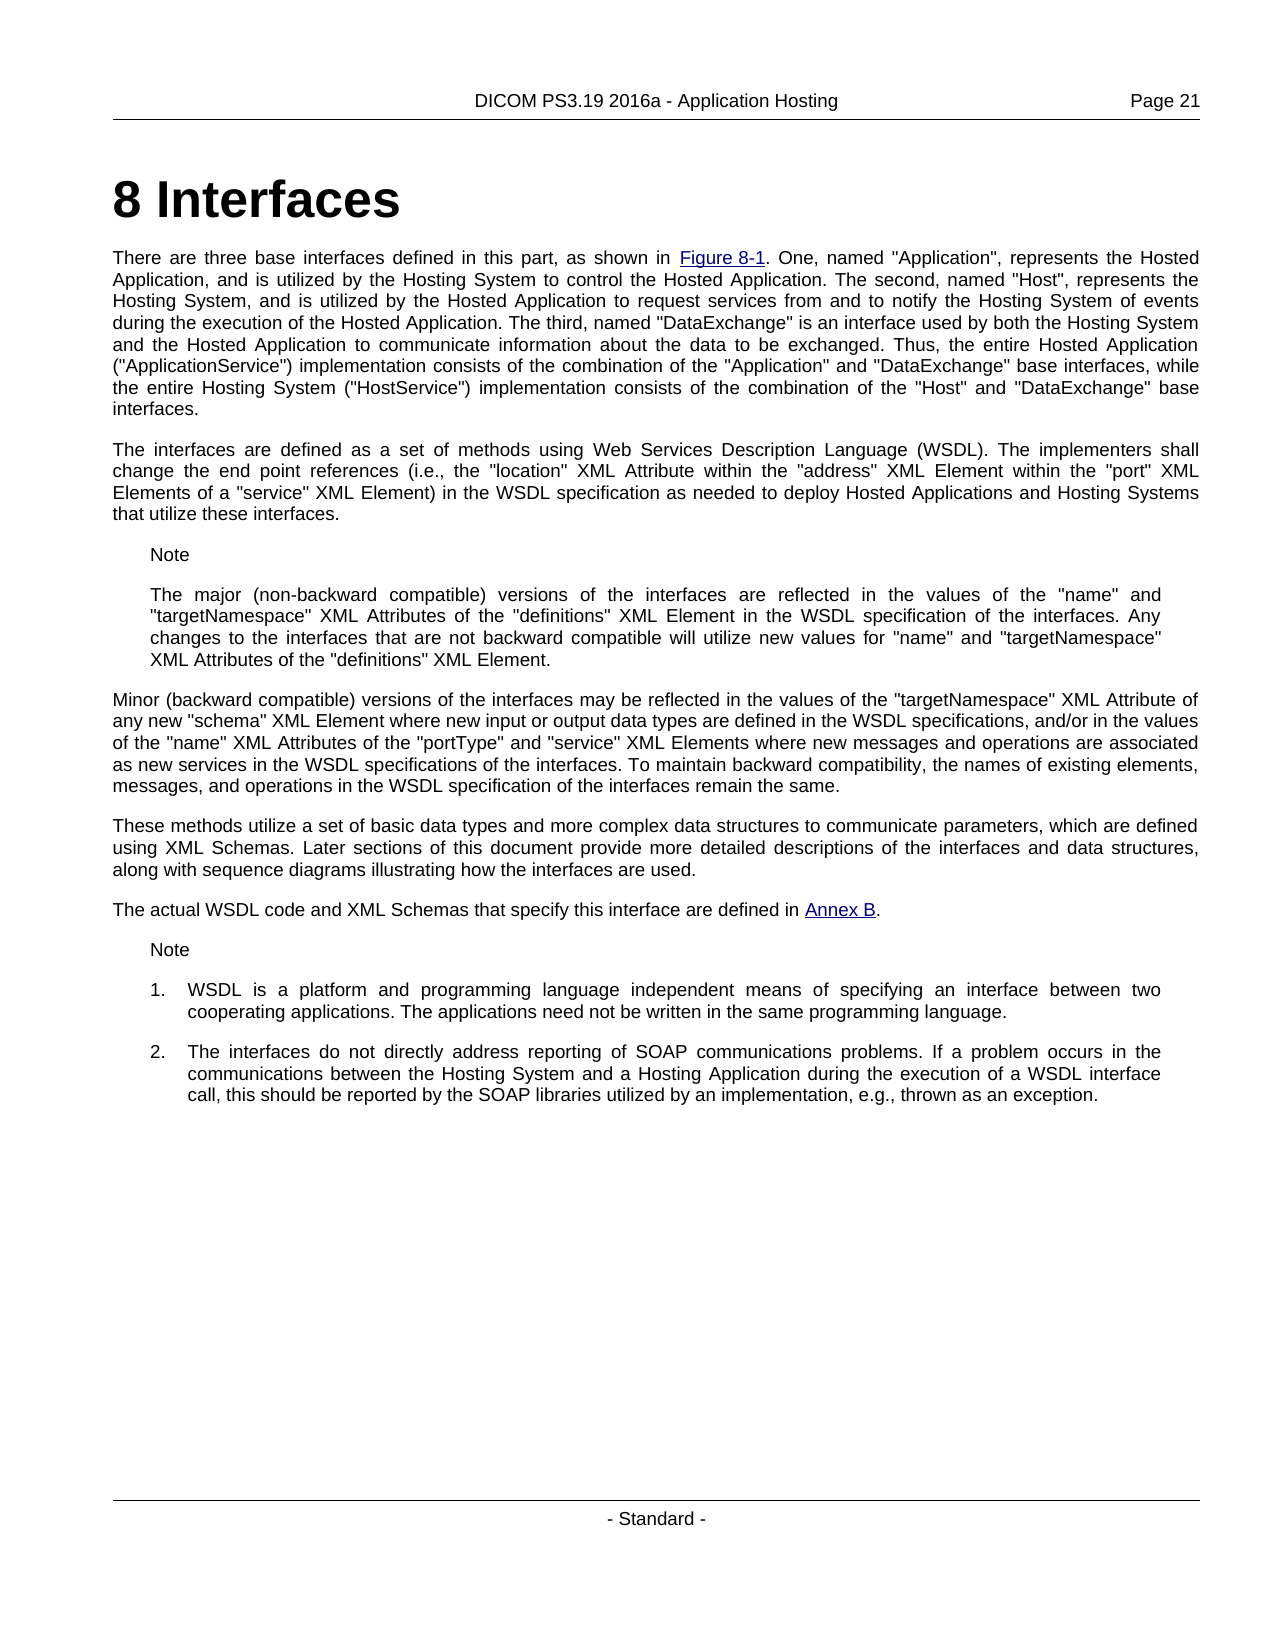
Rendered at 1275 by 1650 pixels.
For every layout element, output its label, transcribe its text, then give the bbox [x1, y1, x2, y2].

text Minor (backward compatible) versions of the interfaces may be reflected in the values of the "targetNamespace" XML Attribute of any new "schema" XML Element where new input or output data types are defined in the WSDL specifications, and/or in the values of the "name" XML Attributes of the "portType" and "service" XML Elements where new messages and operations are associated as new services in the WSDL specifications of the interfaces. To maintain backward compatibility, the names of existing elements, messages, and operations in the WSDL specification of the interfaces remain the same. [112, 689, 1200, 796]
text Note [150, 543, 1162, 565]
text These methods utilize a set of basic data types and more complex data structures to communicate parameters, which are defined using XML Schemas. Later sections of this document provide more detailed descriptions of the interfaces and data structures, along with sequence diagrams illustrating how the interfaces are used. [112, 815, 1200, 880]
text There are three base interfaces defined in this part, as shown in Figure 8-1. One, named "Application", represents the Hosted Application, and is utilized by the Hosting System to control the Hosted Application. The second, named "Host", represents the Hosting System, and is utilized by the Hosted Application to request services from and to notify the Hosting System of events during the execution of the Hosted Application. The third, named "DataExchange" is an interface used by both the Hosting System and the Hosted Application to communicate information about the data to be exchanged. Thus, the entire Hosted Application ("ApplicationService") implementation consists of the combination of the "Application" and "DataExchange" base interfaces, while the entire Hosting System ("HostService") implementation consists of the combination of the "Host" and "DataExchange" base interfaces. [112, 247, 1200, 419]
text 8 Interfaces [112, 169, 1200, 228]
text Note [150, 939, 1162, 961]
text The actual WSDL code and XML Schemas that specify this interface are defined in Annex B. [112, 899, 1200, 920]
list The interfaces do not directly address reporting of SOAP communications problems. If a problem occurs in the communications between the Hosting System and a Hosting Application during the execution of a WSDL interface call, this should be reported by the SOAP libraries utilized by an implementation, e.g., thrown as an exception. [150, 1041, 1162, 1106]
text The major (non-backward compatible) versions of the interfaces are reflected in the values of the "name" and "targetNamespace" XML Attributes of the "definitions" XML Element in the WSDL specification of the interfaces. Any changes to the interfaces that are not backward compatible will utilize new values for "name" and "targetNamespace" XML Attributes of the "definitions" XML Element. [150, 584, 1162, 670]
text The interfaces are defined as a set of methods using Web Services Description Language (WSDL). The implementers shall change the end point references (i.e., the "location" XML Attribute within the "address" XML Element within the "port" XML Elements of a "service" XML Element) in the WSDL specification as needed to deploy Hosted Applications and Hosting Systems that utilize these interfaces. [112, 438, 1200, 524]
list WSDL is a platform and programming language independent means of specifying an interface between two cooperating applications. The applications need not be written in the same programming language. [150, 979, 1162, 1022]
